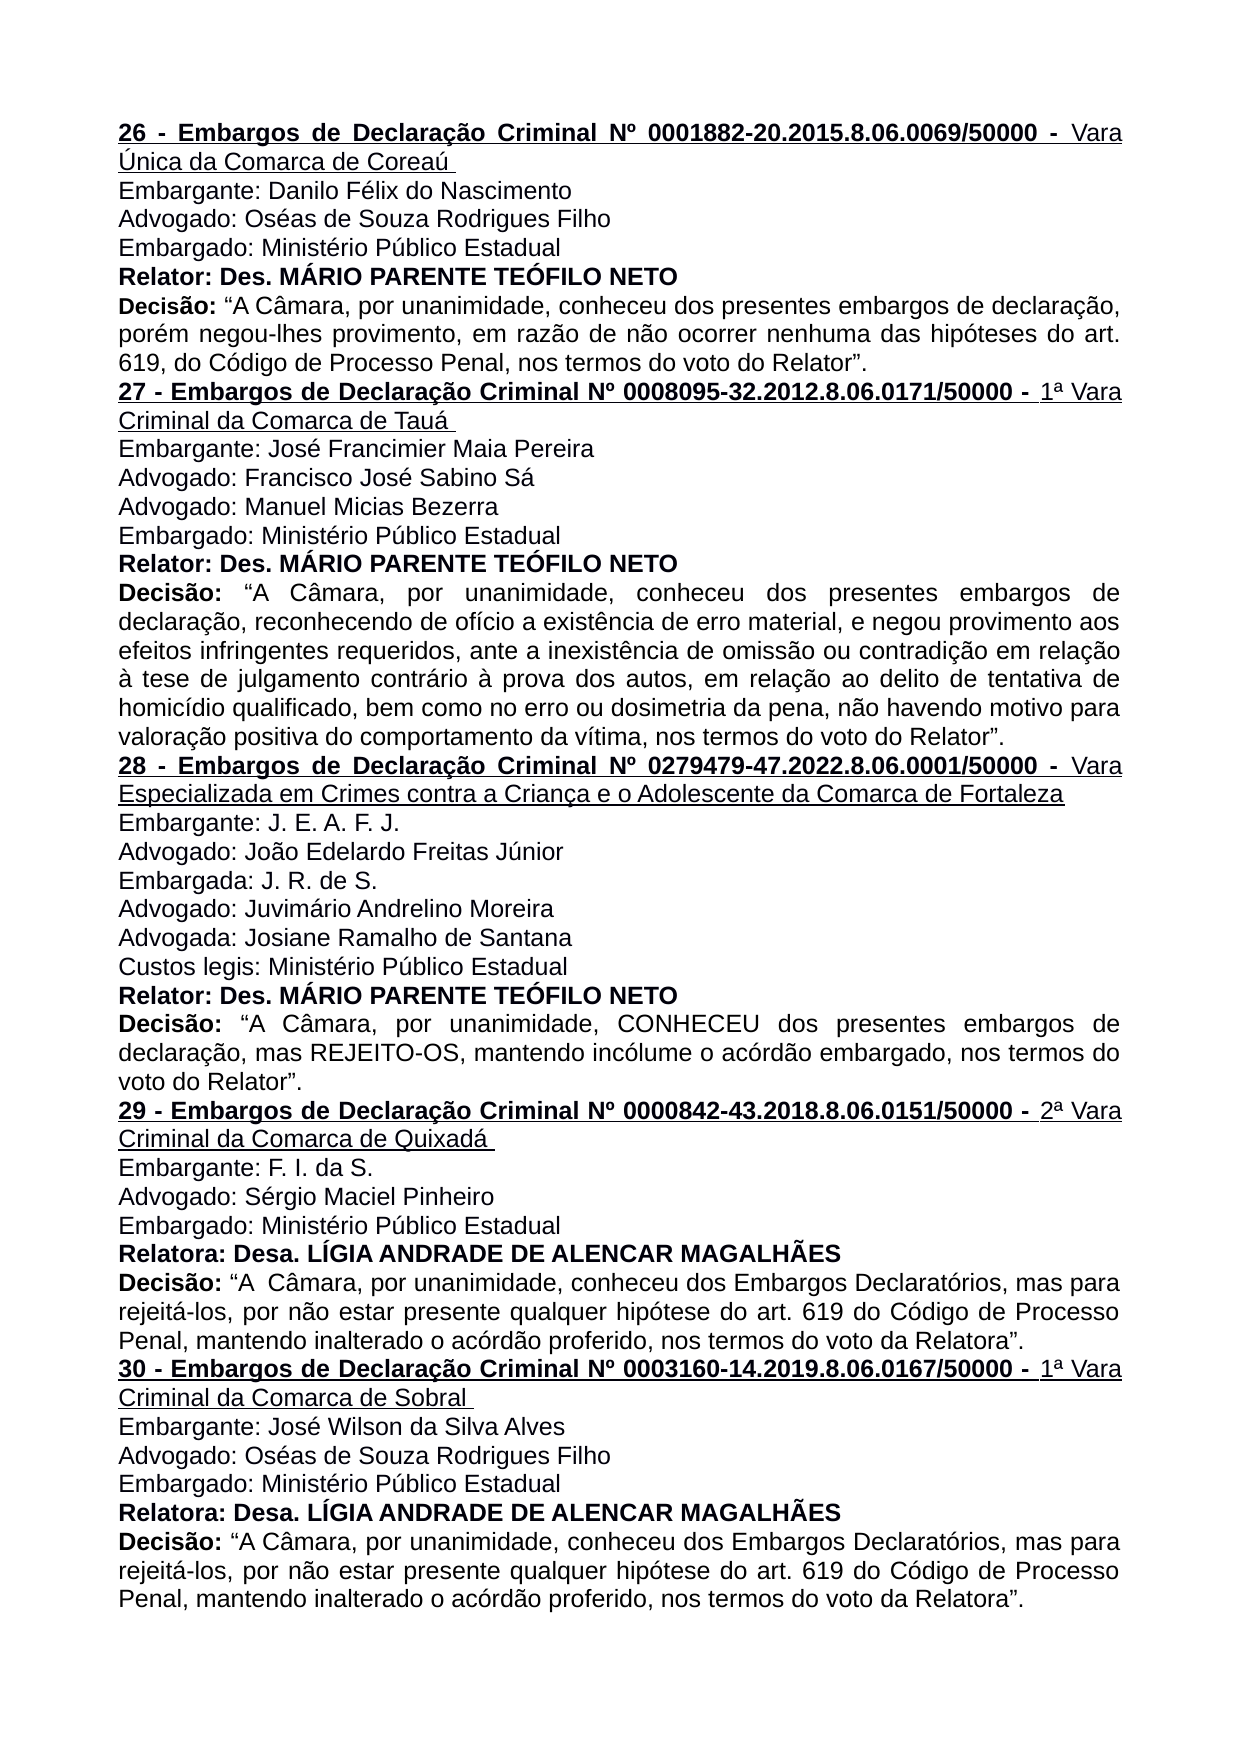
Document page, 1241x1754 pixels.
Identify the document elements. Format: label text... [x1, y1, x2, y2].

text Decisão: “A Câmara, por unanimidade, conheceu dos Embargos Declaratórios, mas para rejeitá-los, por não estar presente qualquer hipótese do art. 619 do Código de Processo Penal, mantendo inalterado o acórdão proferido, nos termos do voto da Relatora”. [118, 1527, 1122, 1613]
text Embargada: J. R. de S. [118, 866, 1122, 894]
text Embargante: Danilo Félix do Nascimento [118, 176, 1122, 204]
text Criminal da Comarca de Sobral [118, 1380, 1122, 1412]
text Advogado: Oséas de Souza Rodrigues Filho [118, 1441, 1122, 1469]
text Advogado: Juvimário Andrelino Moreira [118, 894, 1122, 923]
text Advogado: Francisco José Sabino Sá [118, 463, 1122, 492]
text Embargante: José Wilson da Silva Alves [118, 1412, 1122, 1441]
text Criminal da Comarca de Tauá [118, 403, 1122, 434]
text Advogado: Oséas de Souza Rodrigues Filho [118, 204, 1122, 233]
text Decisão: “A Câmara, por unanimidade, conheceu dos Embargos Declaratórios, mas para rejeitá-los, por não estar presente qualquer hipótese do art. 619 do Código de Processo Penal, mantendo inalterado o acórdão proferido, nos termos do voto da Relatora”. [118, 1268, 1122, 1354]
text Advogado: João Edelardo Freitas Júnior [118, 837, 1122, 866]
text Embargado: Ministério Público Estadual [118, 1469, 1122, 1498]
text 29 - Embargos de Declaração Criminal Nº 0000842-43.2018.8.06.0151/50000 - 2ª Vara [118, 1096, 1122, 1121]
text 30 - Embargos de Declaração Criminal Nº 0003160-14.2019.8.06.0167/50000 - 1ª Vara [118, 1354, 1122, 1379]
text Embargante: José Francimier Maia Pereira [118, 434, 1122, 463]
text 26 - Embargos de Declaração Criminal Nº 0001882-20.2015.8.06.0069/50000 - Vara [118, 118, 1122, 143]
text Advogada: Josiane Ramalho de Santana [118, 923, 1122, 952]
text 28 - Embargos de Declaração Criminal Nº 0279479-47.2022.8.06.0001/50000 - Vara [118, 751, 1122, 776]
text Advogado: Manuel Micias Bezerra [118, 492, 1122, 521]
text Decisão: “A Câmara, por unanimidade, CONHECEU dos presentes embargos de declaração, mas REJEITO-OS, mantendo incólume o acórdão embargado, nos termos do voto do Relator”. [118, 1009, 1122, 1096]
text Decisão: “A Câmara, por unanimidade, conheceu dos presentes embargos de declaração, porém negou-lhes provimento, em razão de não ocorrer nenhuma das hipóteses do art. 619, do Código de Processo Penal, nos termos do voto do Relator”. [118, 291, 1122, 377]
text Relatora: Desa. LÍGIA ANDRADE DE ALENCAR MAGALHÃES [118, 1239, 1122, 1268]
text Embargado: Ministério Público Estadual [118, 521, 1122, 549]
text Relator: Des. MÁRIO PARENTE TEÓFILO NETO [118, 981, 1122, 1009]
text Criminal da Comarca de Quixadá [118, 1122, 1122, 1153]
text Especializada em Crimes contra a Criança e o Adolescente da Comarca de Fortaleza [118, 777, 1122, 808]
text Embargado: Ministério Público Estadual [118, 233, 1122, 262]
text Única da Comarca de Coreaú [118, 144, 1122, 176]
text Relator: Des. MÁRIO PARENTE TEÓFILO NETO [118, 549, 1122, 578]
text Embargado: Ministério Público Estadual [118, 1211, 1122, 1239]
text Embargante: F. I. da S. [118, 1153, 1122, 1182]
text 27 - Embargos de Declaração Criminal Nº 0008095-32.2012.8.06.0171/50000 - 1ª Vara [118, 377, 1122, 402]
text Embargante: J. E. A. F. J. [118, 808, 1122, 837]
text Relatora: Desa. LÍGIA ANDRADE DE ALENCAR MAGALHÃES [118, 1498, 1122, 1527]
text Relator: Des. MÁRIO PARENTE TEÓFILO NETO [118, 262, 1122, 291]
text Custos legis: Ministério Público Estadual [118, 952, 1122, 981]
text Advogado: Sérgio Maciel Pinheiro [118, 1182, 1122, 1211]
text Decisão: “A Câmara, por unanimidade, conheceu dos presentes embargos de declaração, reconhecendo de ofício a existência de erro material, e negou provimento aos efeitos infringentes requeridos, ante a inexistência de omissão ou contradição em relação à tese de julgamento contrário à prova dos autos, em relação ao delito de tentativa de homicídio qualificado, bem como no erro ou dosimetria da pena, não havendo motivo para valoração positiva do comportamento da vítima, nos termos do voto do Relator”. [118, 578, 1122, 751]
